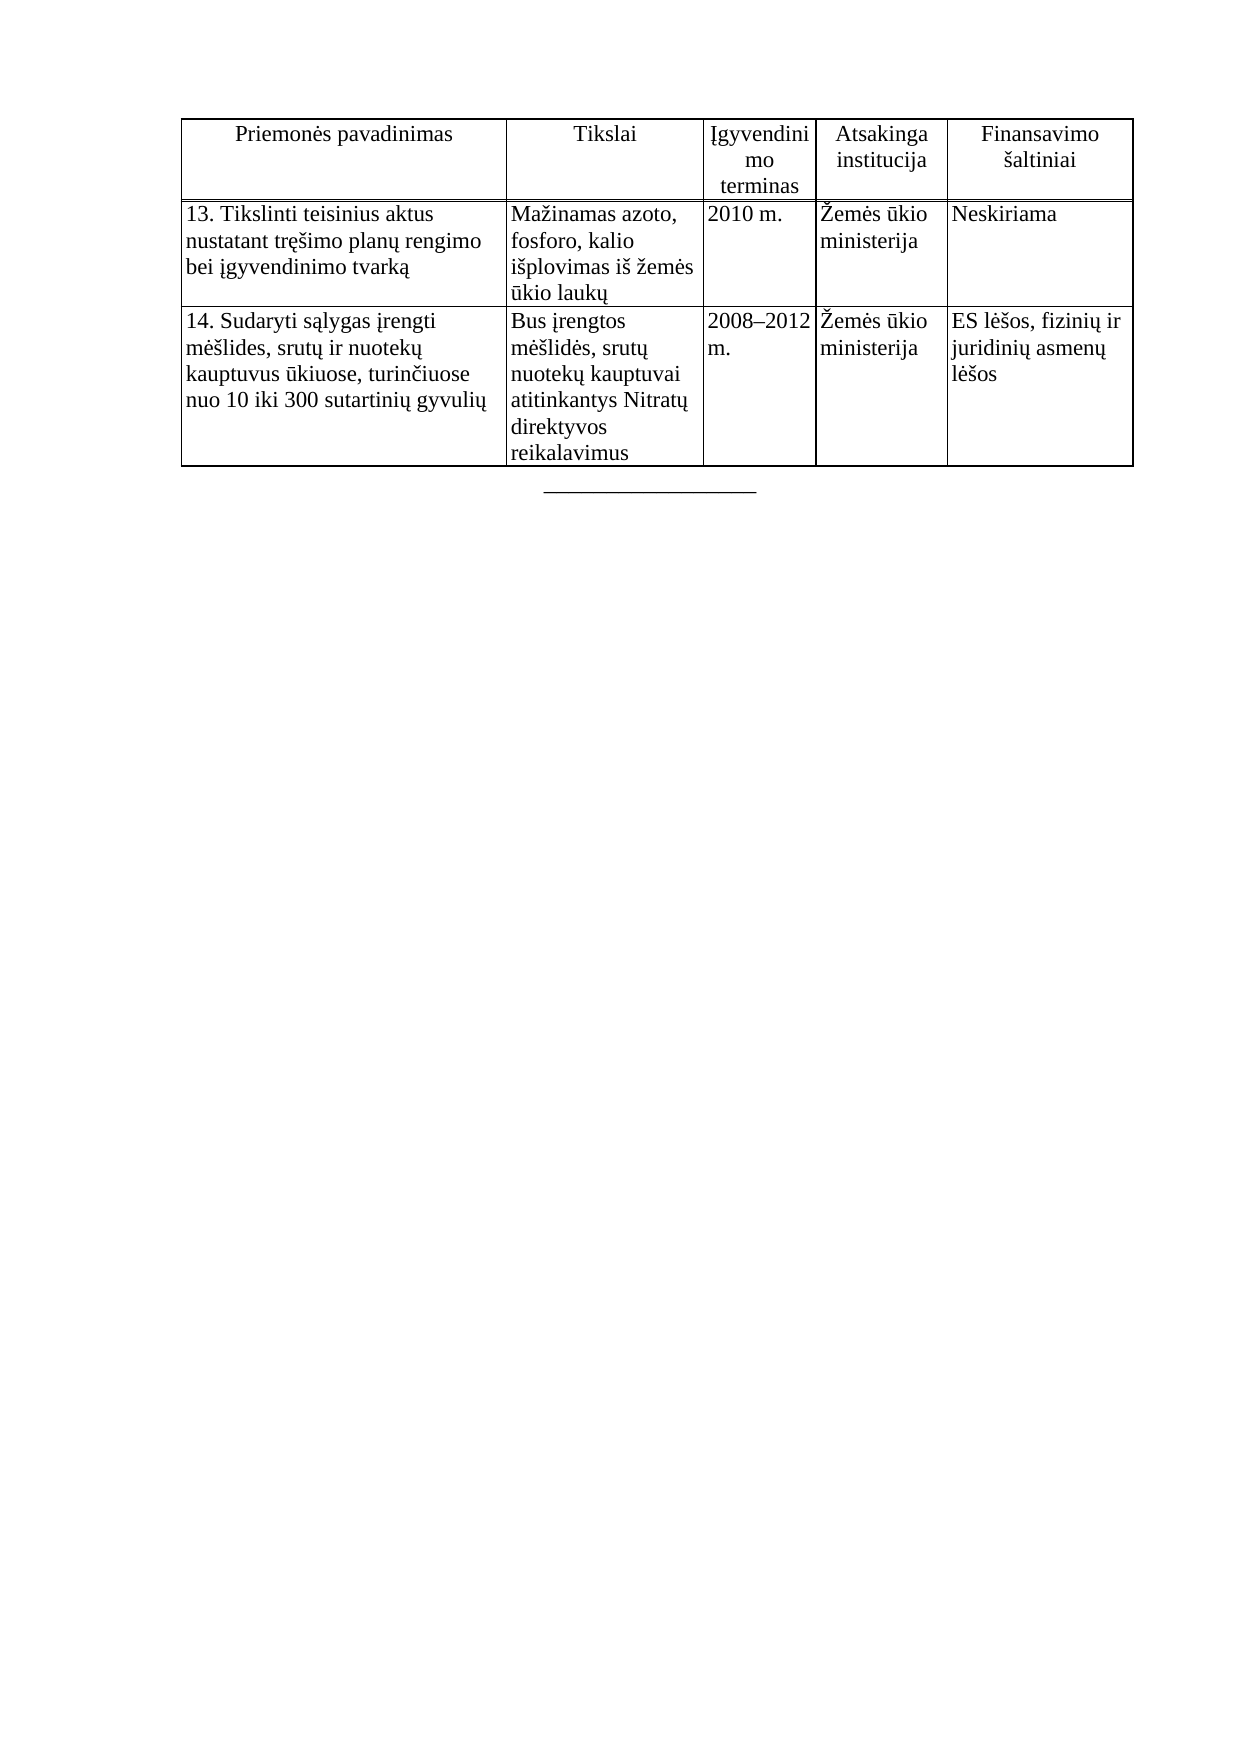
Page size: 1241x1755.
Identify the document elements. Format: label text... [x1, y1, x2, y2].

table_header Priemonės pavadinimas [182, 120, 506, 199]
table_cell 13. Tikslinti teisinius aktus nustatant tręšimo planų rengimo bei įgyvendinimo tvarką [182, 202, 506, 306]
table_cell 2010 m. [704, 202, 815, 306]
table_header Įgyvendinimo terminas [704, 120, 815, 199]
table_cell Mažinamas azoto, fosforo, kalio išplovimas iš žemės ūkio laukų [507, 202, 703, 306]
table_cell 2008–2012 m. [704, 307, 815, 465]
table_header Finansavimo šaltiniai [948, 120, 1132, 199]
table_cell Bus įrengtos mėšlidės, srutų nuotekų kauptuvai atitinkantys Nitratų direktyvos reikalavimus [507, 307, 703, 465]
table_header Atsakinga institucija [817, 120, 947, 199]
table_cell ES lėšos, fizinių ir juridinių asmenų lėšos [948, 307, 1132, 465]
text _________________ [177, 467, 1122, 496]
table_cell Žemės ūkio ministerija [817, 202, 947, 306]
table_cell Neskiriama [948, 202, 1132, 306]
table_header Tikslai [507, 120, 703, 199]
table_cell 14. Sudaryti sąlygas įrengti mėšlides, srutų ir nuotekų kauptuvus ūkiuose, turinčiuose nuo 10 iki 300 sutartinių gyvulių [182, 307, 506, 465]
table_cell Žemės ūkio ministerija [817, 307, 947, 465]
